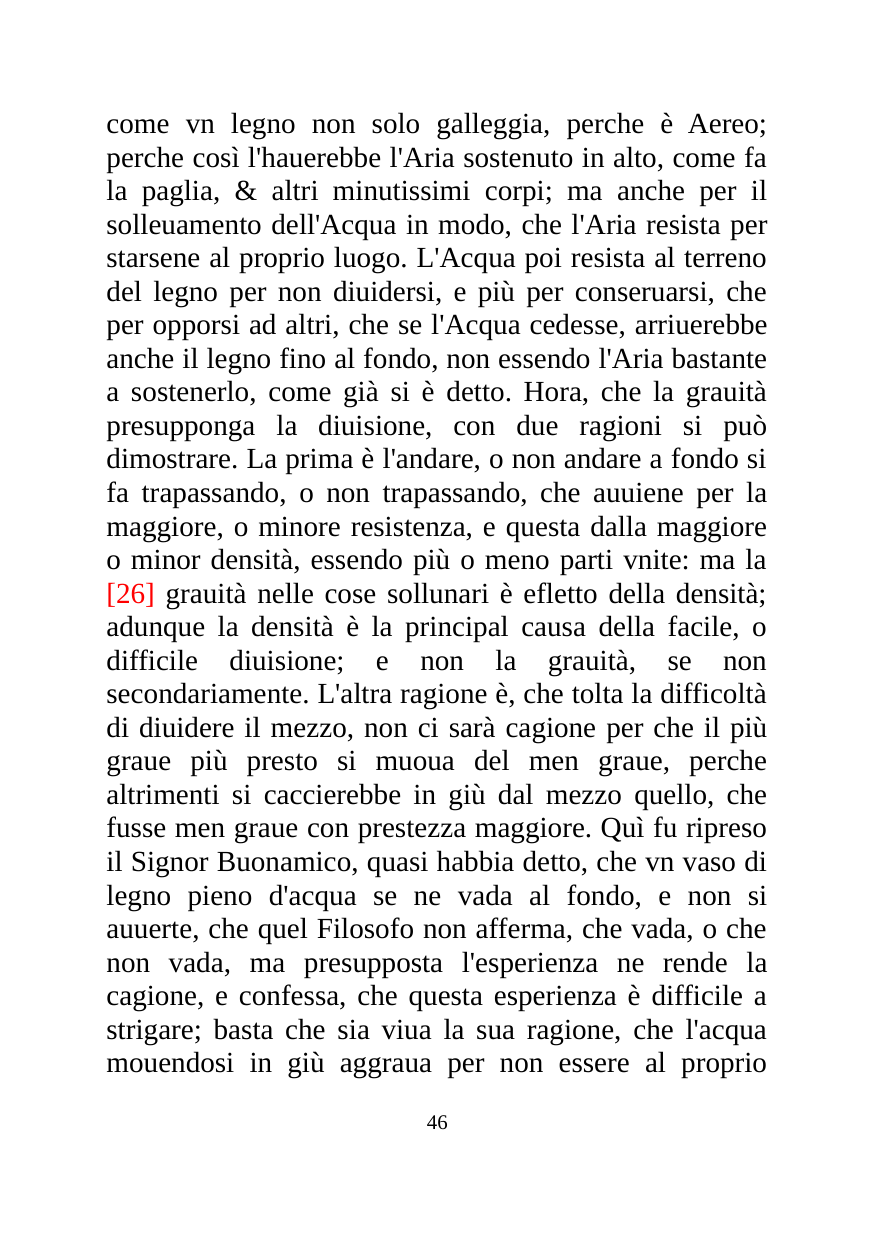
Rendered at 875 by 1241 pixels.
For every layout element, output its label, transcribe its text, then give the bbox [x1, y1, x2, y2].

text come vn legno non solo galleggia, perche è Aereo; perche così l'hauerebbe l'Aria sostenuto in alto, come fa la paglia, & altri minutissimi corpi; ma anche per il solleuamento dell'Acqua in modo, che l'Aria resista per starsene al proprio luogo. L'Acqua poi resista al terreno del legno per non diuidersi, e più per conseruarsi, che per opporsi ad altri, che se l'Acqua cedesse, arriuerebbe anche il legno fino al fondo, non essendo l'Aria bastante a sostenerlo, come già si è detto. Hora, che la grauità presupponga la diuisione, con due ragioni si può dimostrare. La prima è l'andare, o non andare a fondo si fa trapassando, o non trapassando, che auuiene per la maggiore, o minore resistenza, e questa dalla maggiore o minor densità, essendo più o meno parti vnite: ma la [26] grauità nelle cose sollunari è efletto della densità; adunque la densità è la principal causa della facile, o difficile diuisione; e non la grauità, se non secondariamente. L'altra ragione è, che tolta la difficoltà di diuidere il mezzo, non ci sarà cagione per che il più graue più presto si muoua del men graue, perche altrimenti si caccierebbe in giù dal mezzo quello, che fusse men graue con prestezza maggiore. Quì fu ripreso il Signor Buonamico, quasi habbia detto, che vn vaso di legno pieno d'acqua se ne vada al fondo, e non si auuerte, che quel Filosofo non afferma, che vada, o che non vada, ma presupposta l'esperienza ne rende la cagione, e confessa, che questa esperienza è difficile a strigare; basta che sia viua la sua ragione, che l'acqua mouendosi in giù aggraua per non essere al proprio [106, 106, 768, 1079]
